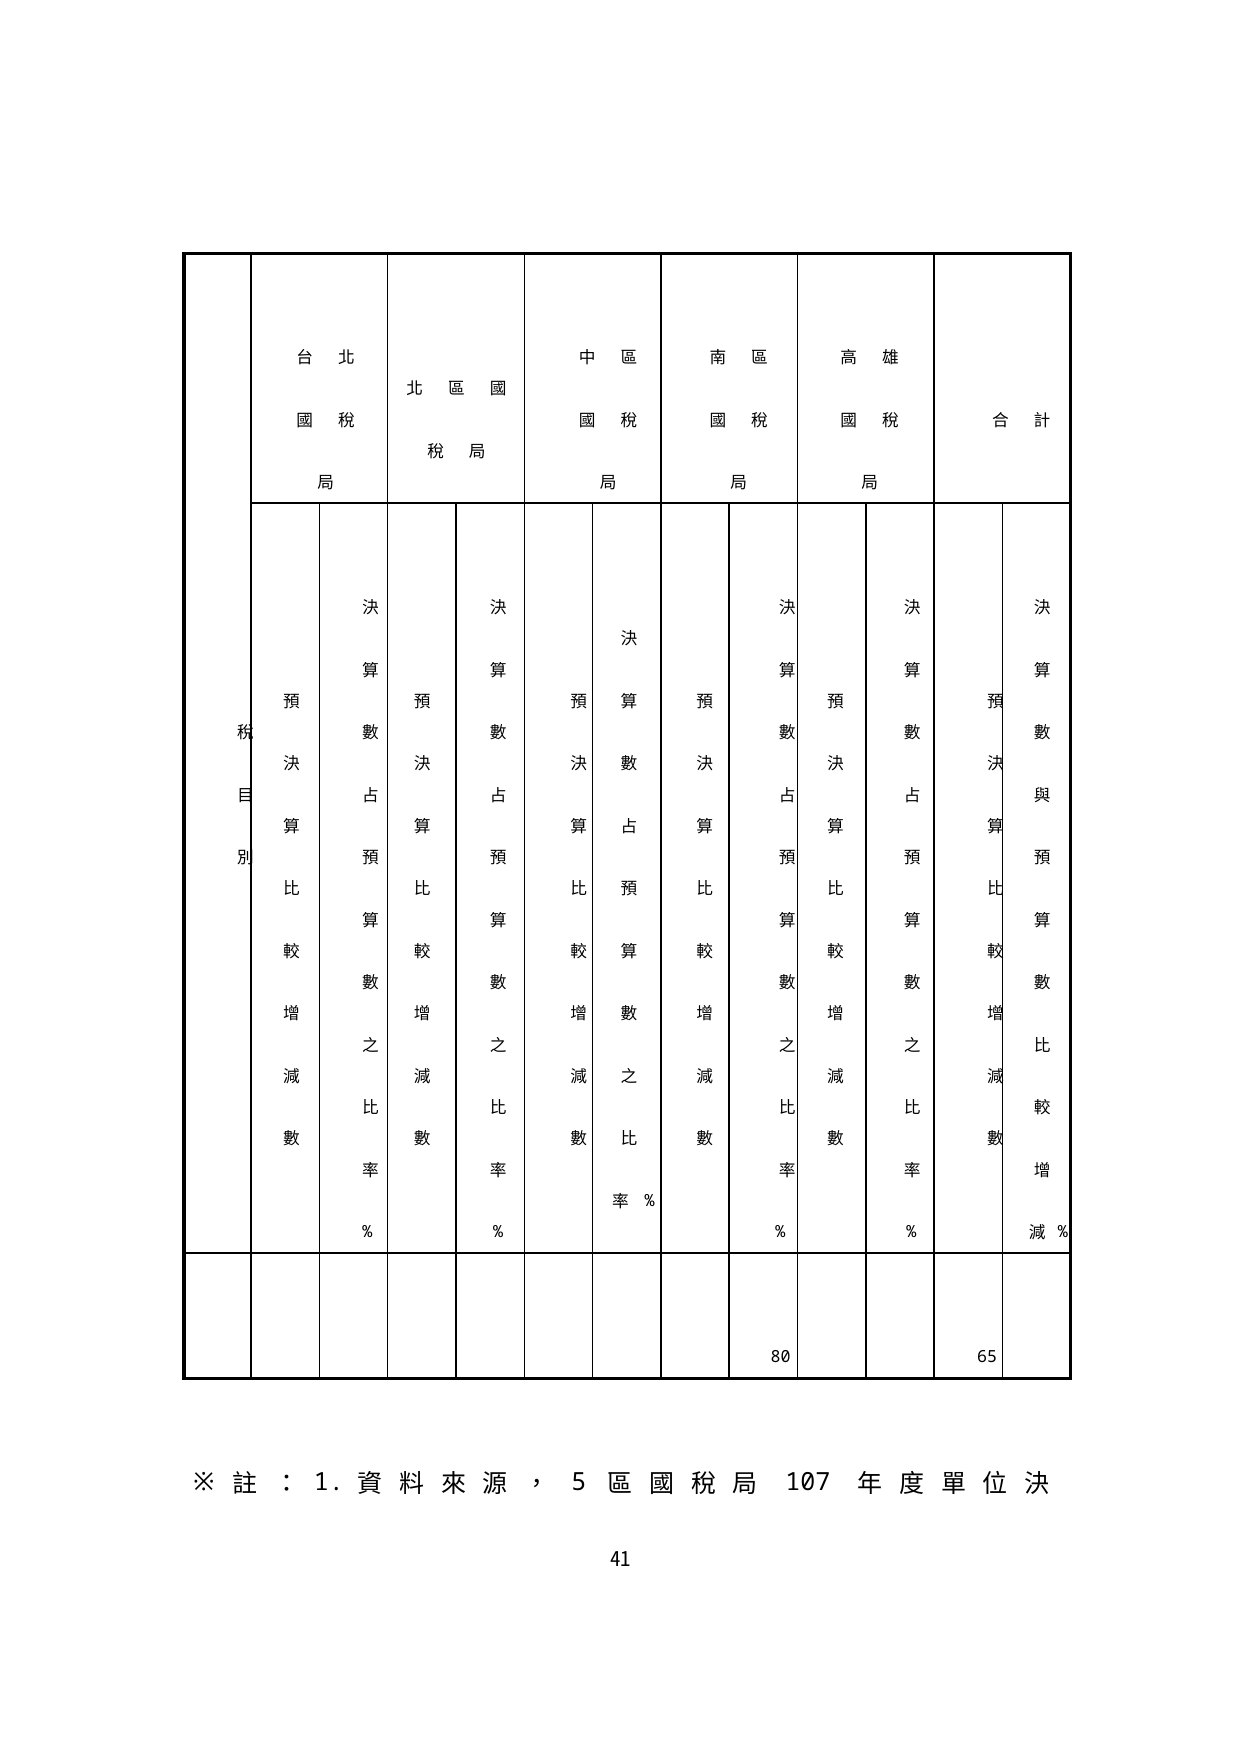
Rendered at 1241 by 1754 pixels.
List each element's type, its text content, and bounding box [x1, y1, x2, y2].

table_cell 決算數與預算數比較增減% [1003, 504, 1069, 1252]
text ※註：1.資料來源，5區國稅局107年度單位決 [183, 1439, 1058, 1502]
table_cell [457, 1254, 524, 1377]
table_cell [525, 1254, 592, 1377]
table_header 高雄國稅局 [798, 255, 933, 502]
table_cell [867, 1254, 933, 1377]
table_cell [798, 1254, 865, 1377]
table_cell 決算數占預算數之比率% [457, 504, 524, 1252]
table_cell 決算數占預算數之比率% [593, 504, 660, 1252]
table_cell 65 [935, 1254, 1002, 1377]
table_cell 合計 [186, 1254, 250, 1377]
table_header 稅目別 [186, 255, 250, 1252]
table_header 合計 [935, 255, 1069, 502]
table_header 台北國稅局 [252, 255, 387, 502]
table_header 南區國稅局 [662, 255, 797, 502]
table_cell 預決算比較增減數 [798, 504, 865, 1252]
table_cell 決算數占預算數之比率% [320, 504, 387, 1252]
table_cell [320, 1254, 387, 1377]
table_cell 預決算比較增減數 [388, 504, 455, 1252]
table_cell 決算數占預算數之比率% [730, 504, 797, 1252]
table_cell [252, 1254, 319, 1377]
table_cell 預決算比較增減數 [525, 504, 592, 1252]
table_cell 預決算比較增減數 [252, 504, 319, 1252]
table_header 北區國稅局 [388, 255, 524, 502]
table_header 中區國稅局 [525, 255, 660, 502]
table_cell [662, 1254, 728, 1377]
table_cell [1003, 1254, 1069, 1377]
table_cell 預決算比較增減數 [662, 504, 728, 1252]
table_cell 80 [730, 1254, 797, 1377]
table_cell 決算數占預算數之比率% [867, 504, 933, 1252]
table_cell [388, 1254, 455, 1377]
table_cell 預決算比較增減數 [935, 504, 1002, 1252]
table_cell [593, 1254, 660, 1377]
